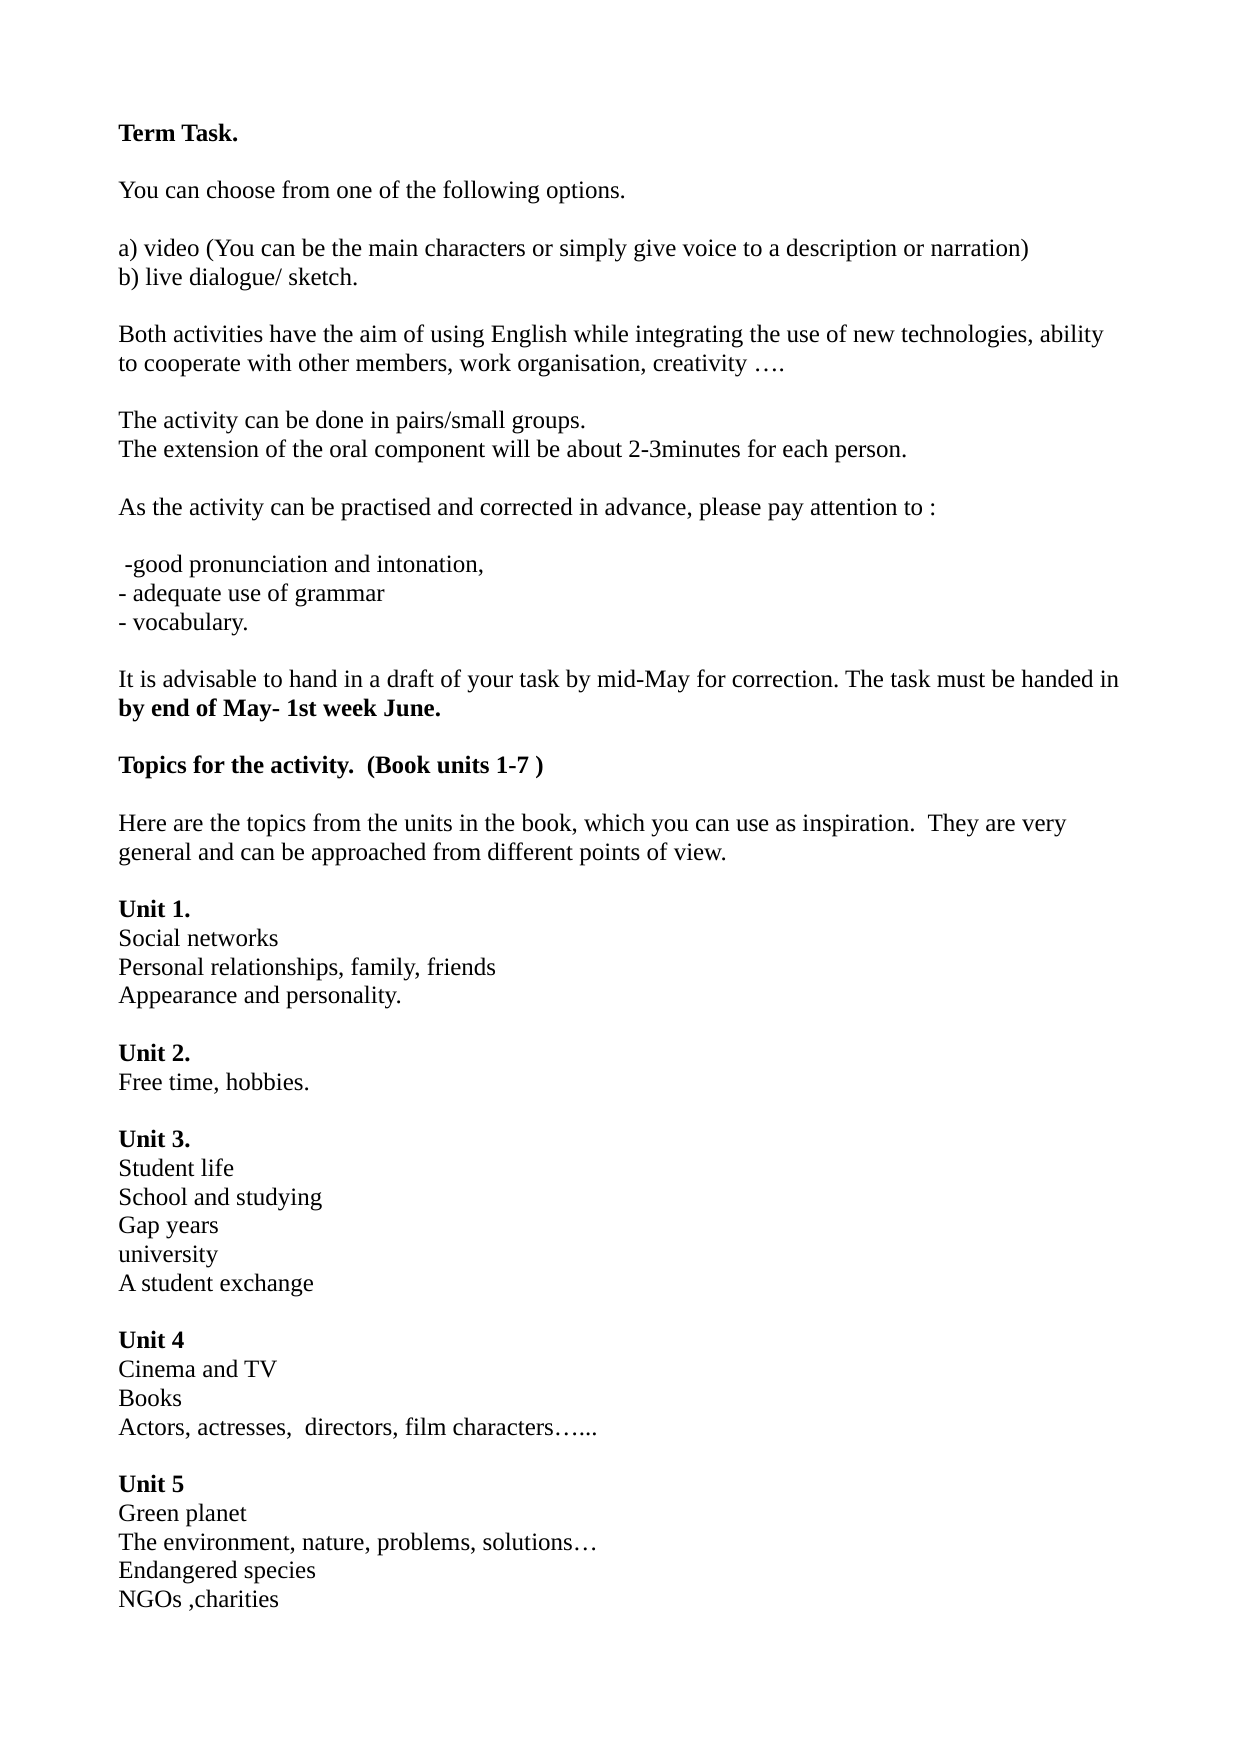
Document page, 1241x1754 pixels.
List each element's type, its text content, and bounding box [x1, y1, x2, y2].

text Free time, hobbies. [118, 1067, 1122, 1096]
text - vocabulary. [118, 607, 1122, 636]
text Here are the topics from the units in the book, which you can use as inspiration. They are very general and can be approached from different points of view. [118, 808, 1122, 866]
text The environment, nature, problems, solutions… [118, 1527, 1122, 1556]
text NGOs ,charities [118, 1584, 1122, 1613]
text You can choose from one of the following options. [118, 176, 1122, 204]
text Unit 3. [118, 1124, 1122, 1153]
text It is advisable to hand in a draft of your task by mid-May for correction. The task must be handed in by end of May- 1st week June. [118, 664, 1122, 722]
text -good pronunciation and intonation, [118, 549, 1122, 578]
text a) video (You can be the main characters or simply give voice to a description or narration) [118, 233, 1122, 262]
text b) live dialogue/ sketch. [118, 262, 1122, 291]
text Unit 2. [118, 1038, 1122, 1067]
text Endangered species [118, 1556, 1122, 1584]
text Topics for the activity. (Book units 1-7 ) [118, 751, 1122, 779]
text Appearance and personality. [118, 981, 1122, 1009]
text Cinema and TV [118, 1354, 1122, 1383]
text Green planet [118, 1498, 1122, 1527]
text Student life [118, 1153, 1122, 1182]
text Gap years [118, 1211, 1122, 1239]
text Books [118, 1383, 1122, 1412]
text - adequate use of grammar [118, 578, 1122, 607]
text A student exchange [118, 1268, 1122, 1297]
text The activity can be done in pairs/small groups. [118, 406, 1122, 434]
text Actors, actresses, directors, film characters…... [118, 1412, 1122, 1441]
text Unit 5 [118, 1469, 1122, 1498]
text Unit 1. [118, 894, 1122, 923]
text School and studying [118, 1182, 1122, 1211]
text Both activities have the aim of using English while integrating the use of new technologies, ability to cooperate with other members, work organisation, creativity …. [118, 319, 1122, 377]
text Personal relationships, family, friends [118, 952, 1122, 981]
text university [118, 1239, 1122, 1268]
text Unit 4 [118, 1326, 1122, 1354]
text As the activity can be practised and corrected in advance, please pay attention to : [118, 492, 1122, 521]
text Social networks [118, 923, 1122, 952]
text Term Task. [118, 118, 1122, 147]
text The extension of the oral component will be about 2-3minutes for each person. [118, 434, 1122, 463]
